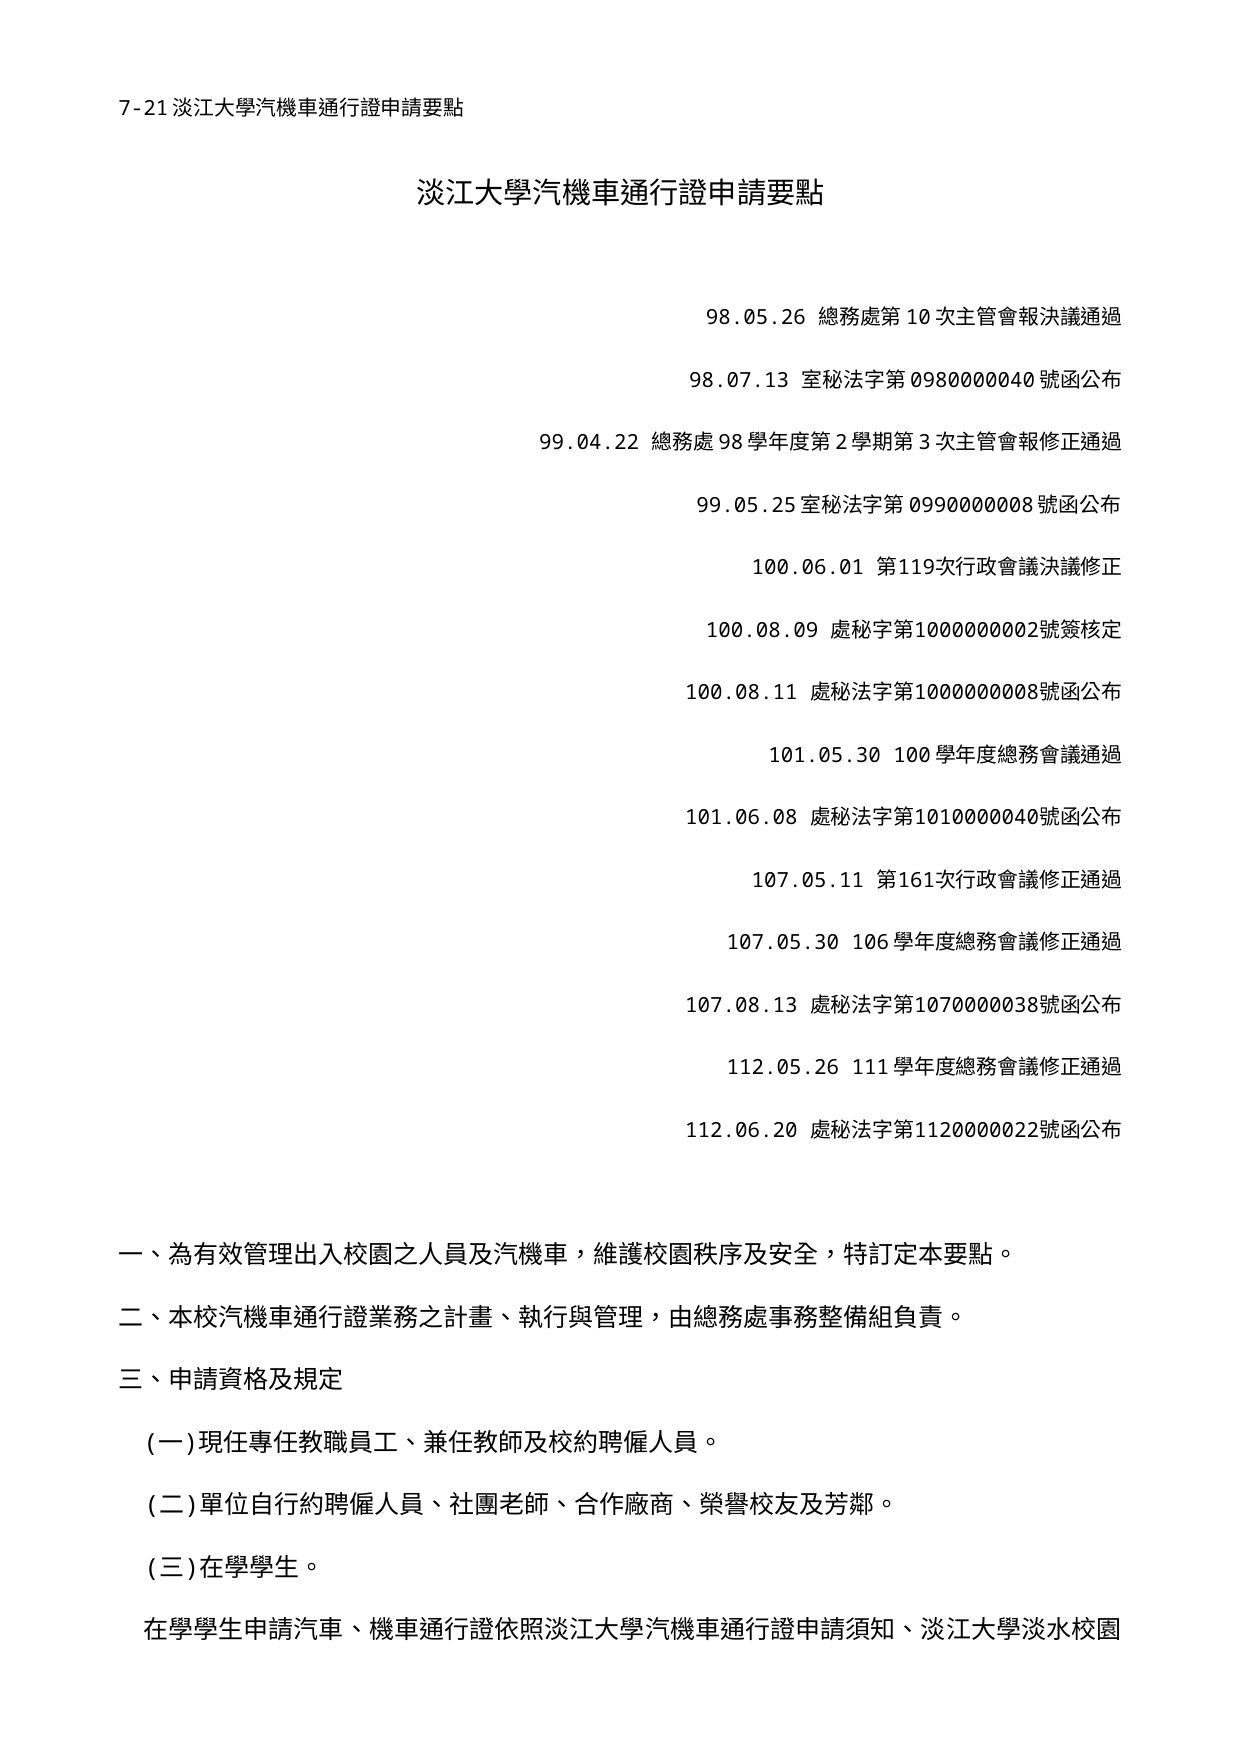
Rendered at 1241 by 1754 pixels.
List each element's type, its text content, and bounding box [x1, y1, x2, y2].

text 107.08.13 處秘法字第1070000038號函公布 [118, 961, 1122, 1024]
text 107.05.11 第161次行政會議修正通過 [118, 836, 1122, 899]
text 112.06.20 處秘法字第1120000022號函公布 [118, 1086, 1122, 1149]
text 二、本校汽機車通行證業務之計畫、執行與管理，由總務處事務整備組負責。 [118, 1274, 1122, 1336]
text 100.08.09 處秘字第1000000002號簽核定 [118, 586, 1122, 649]
text 107.05.30 106學年度總務會議修正通過 [118, 899, 1122, 961]
text 101.05.30 100學年度總務會議通過 [118, 711, 1122, 774]
text 100.08.11 處秘法字第1000000008號函公布 [118, 649, 1122, 711]
text (三)在學學生。 [144, 1524, 1122, 1586]
text (二)單位自行約聘僱人員、社團老師、合作廠商、榮譽校友及芳鄰。 [144, 1461, 1122, 1524]
text 一、為有效管理出入校園之人員及汽機車，維護校園秩序及安全，特訂定本要點。 [118, 1211, 1122, 1274]
text 淡江大學汽機車通行證申請要點 [118, 149, 1122, 211]
text 99.04.22 總務處98學年度第2學期第3次主管會報修正通過 [105, 399, 1122, 461]
text 101.06.08 處秘法字第1010000040號函公布 [118, 774, 1122, 836]
text (一)現任專任教職員工、兼任教師及校約聘僱人員。 [143, 1399, 1122, 1461]
text 99.05.25室秘法字第0990000008號函公布 [118, 461, 1121, 524]
text 在學學生申請汽車、機車通行證依照淡江大學汽機車通行證申請須知、淡江大學淡水校園 [143, 1586, 1122, 1649]
text 112.05.26 111學年度總務會議修正通過 [118, 1024, 1122, 1086]
text 98.05.26 總務處第10次主管會報決議通過 [105, 274, 1122, 336]
text 三、申請資格及規定 [118, 1336, 1122, 1399]
text 98.07.13 室秘法字第0980000040號函公布 [118, 336, 1122, 399]
text 100.06.01 第119次行政會議決議修正 [118, 524, 1122, 586]
